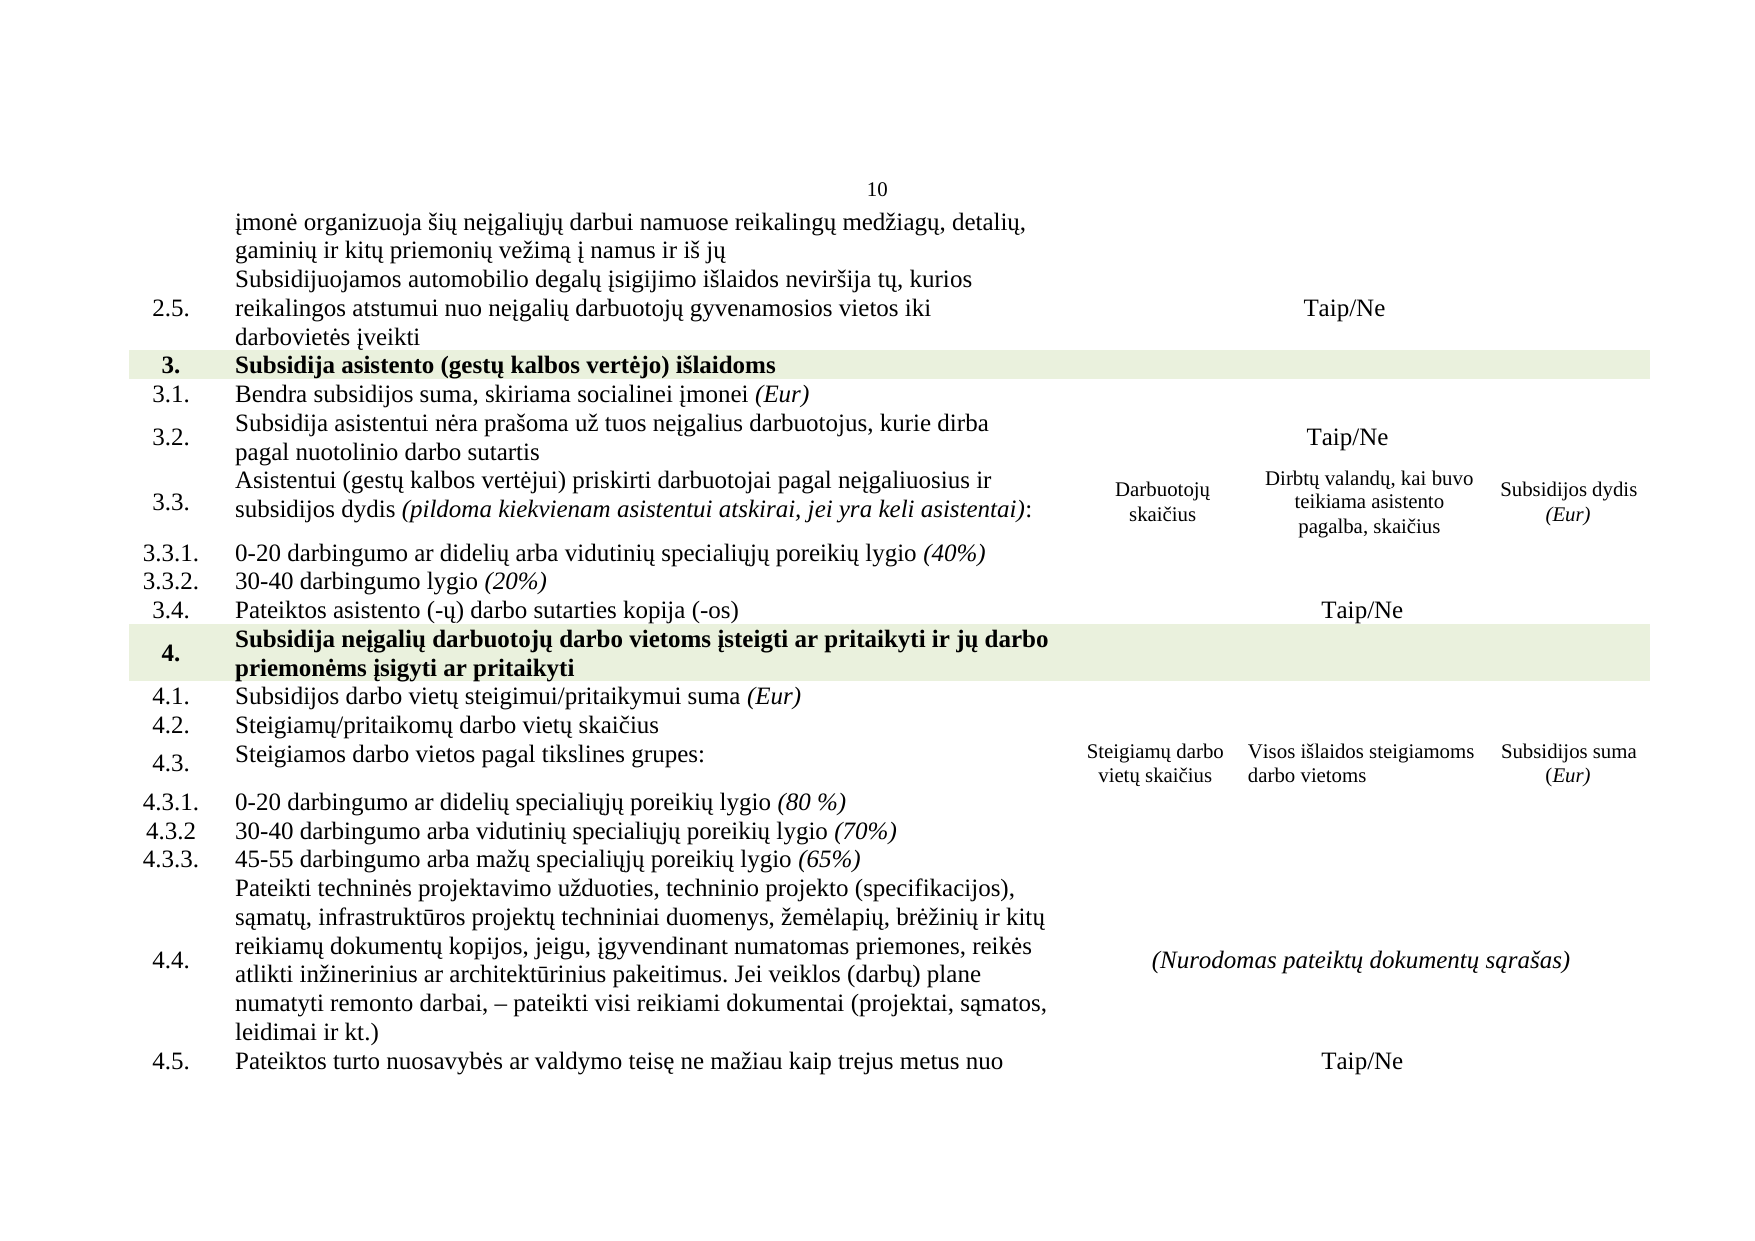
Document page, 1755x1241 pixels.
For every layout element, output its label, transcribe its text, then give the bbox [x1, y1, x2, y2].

table_cell [1074, 566, 1251, 595]
table_cell Taip/Ne [1074, 595, 1650, 624]
table_cell Subsidijos suma (Eur) [1487, 739, 1650, 787]
table_cell 4.2. [129, 710, 224, 739]
table_cell 4.3.1. [129, 787, 224, 816]
table_cell 4.3.2 [129, 816, 224, 844]
table_cell Subsidijuojamos automobilio degalų įsigijimo išlaidos neviršija tų, kurios reikalingos atstumui nuo neįgalių darbuotojų gyvenamosios vietos iki darbovietės įveikti [224, 264, 1044, 350]
table_cell Steigiamos darbo vietos pagal tikslines grupes: [224, 739, 1074, 787]
table_cell 4.5. [129, 1046, 224, 1074]
table_cell [1074, 845, 1236, 873]
table_cell 4.1. [129, 681, 224, 710]
table_cell 3.3. [129, 465, 224, 538]
table_cell Dirbtų valandų, kai buvo teikiama asistento pagalba, skaičius [1251, 465, 1487, 538]
table_cell 4.3. [129, 739, 224, 787]
table_cell Taip/Ne [1074, 1046, 1650, 1074]
table_cell 3.1. [129, 379, 224, 408]
table_cell Bendra subsidijos suma, skiriama socialinei įmonei (Eur) [224, 379, 1044, 408]
table_cell [1074, 816, 1236, 844]
table_cell Visos išlaidos steigiamoms darbo vietoms [1236, 739, 1487, 787]
table_cell Subsidijos dydis (Eur) [1487, 465, 1650, 538]
table_cell [1074, 538, 1251, 566]
table_cell (Nurodomas pateiktų dokumentų sąrašas) [1074, 873, 1650, 1046]
table_cell Pateiktos turto nuosavybės ar valdymo teisę ne mažiau kaip trejus metus nuo [224, 1046, 1074, 1074]
table_cell [1044, 207, 1650, 264]
table_cell Steigiamų/pritaikomų darbo vietų skaičius [224, 710, 1074, 739]
table_cell 2.5. [129, 264, 224, 350]
table_cell 0-20 darbingumo ar didelių arba vidutinių specialiųjų poreikių lygio (40%) [224, 538, 1074, 566]
table_cell [1487, 787, 1650, 816]
table_cell 0-20 darbingumo ar didelių specialiųjų poreikių lygio (80 %) [224, 787, 1074, 816]
table_cell 4. [129, 624, 224, 681]
table_cell [1074, 681, 1650, 710]
table_cell [1251, 538, 1487, 566]
table_cell [1487, 816, 1650, 844]
table_cell 30-40 darbingumo lygio (20%) [224, 566, 1074, 595]
table_cell Pateiktos asistento (-ų) darbo sutarties kopija (-os) [224, 595, 1074, 624]
table_cell Subsidija neįgalių darbuotojų darbo vietoms įsteigti ar pritaikyti ir jų darbo priemonėms įsigyti ar pritaikyti [224, 624, 1074, 681]
table_cell Subsidijos darbo vietų steigimui/pritaikymui suma (Eur) [224, 681, 1074, 710]
table_cell [1044, 350, 1650, 379]
table_cell [1074, 624, 1650, 681]
table_cell Darbuotojų skaičius [1074, 465, 1251, 538]
table_cell [1487, 845, 1650, 873]
table_cell [129, 207, 224, 264]
table_cell 4.3.3. [129, 845, 224, 873]
table_cell Asistentui (gestų kalbos vertėjui) priskirti darbuotojai pagal neįgaliuosius ir subsidijos dydis (pildoma kiekvienam asistentui atskirai, jei yra keli asistentai): [224, 465, 1074, 538]
table_cell 3.3.1. [129, 538, 224, 566]
table_cell [1044, 379, 1650, 408]
table_cell [1236, 816, 1487, 844]
table_cell įmonė organizuoja šių neįgaliųjų darbui namuose reikalingų medžiagų, detalių, gaminių ir kitų priemonių vežimą į namus ir iš jų [224, 207, 1044, 264]
table_cell [1251, 566, 1487, 595]
table_cell Pateikti techninės projektavimo užduoties, techninio projekto (specifikacijos), sąmatų, infrastruktūros projektų techniniai duomenys, žemėlapių, brėžinių ir kitų reikiamų dokumentų kopijos, jeigu, įgyvendinant numatomas priemones, reikės atlikti inžinerinius ar architektūrinius pakeitimus. Jei veiklos (darbų) plane numatyti remonto darbai, – pateikti visi reikiami dokumentai (projektai, sąmatos, leidimai ir kt.) [224, 873, 1074, 1046]
table_cell 30-40 darbingumo arba vidutinių specialiųjų poreikių lygio (70%) [224, 816, 1074, 844]
table_cell 3.2. [129, 408, 224, 465]
table_cell 4.4. [129, 873, 224, 1046]
table_cell [1236, 845, 1487, 873]
table_cell [1487, 566, 1650, 595]
table_cell 45-55 darbingumo arba mažų specialiųjų poreikių lygio (65%) [224, 845, 1074, 873]
table_cell [1236, 787, 1487, 816]
table_cell Taip/Ne [1044, 264, 1650, 350]
table_cell [1074, 710, 1650, 739]
table_cell Taip/Ne [1044, 408, 1650, 465]
table_cell Subsidija asistento (gestų kalbos vertėjo) išlaidoms [224, 350, 1044, 379]
table_cell [1074, 787, 1236, 816]
table_cell Subsidija asistentui nėra prašoma už tuos neįgalius darbuotojus, kurie dirba pagal nuotolinio darbo sutartis [224, 408, 1044, 465]
table_cell 3.4. [129, 595, 224, 624]
table_cell 3.3.2. [129, 566, 224, 595]
table_cell 3. [129, 350, 224, 379]
table_cell [1487, 538, 1650, 566]
table_cell Steigiamų darbo vietų skaičius [1074, 739, 1236, 787]
